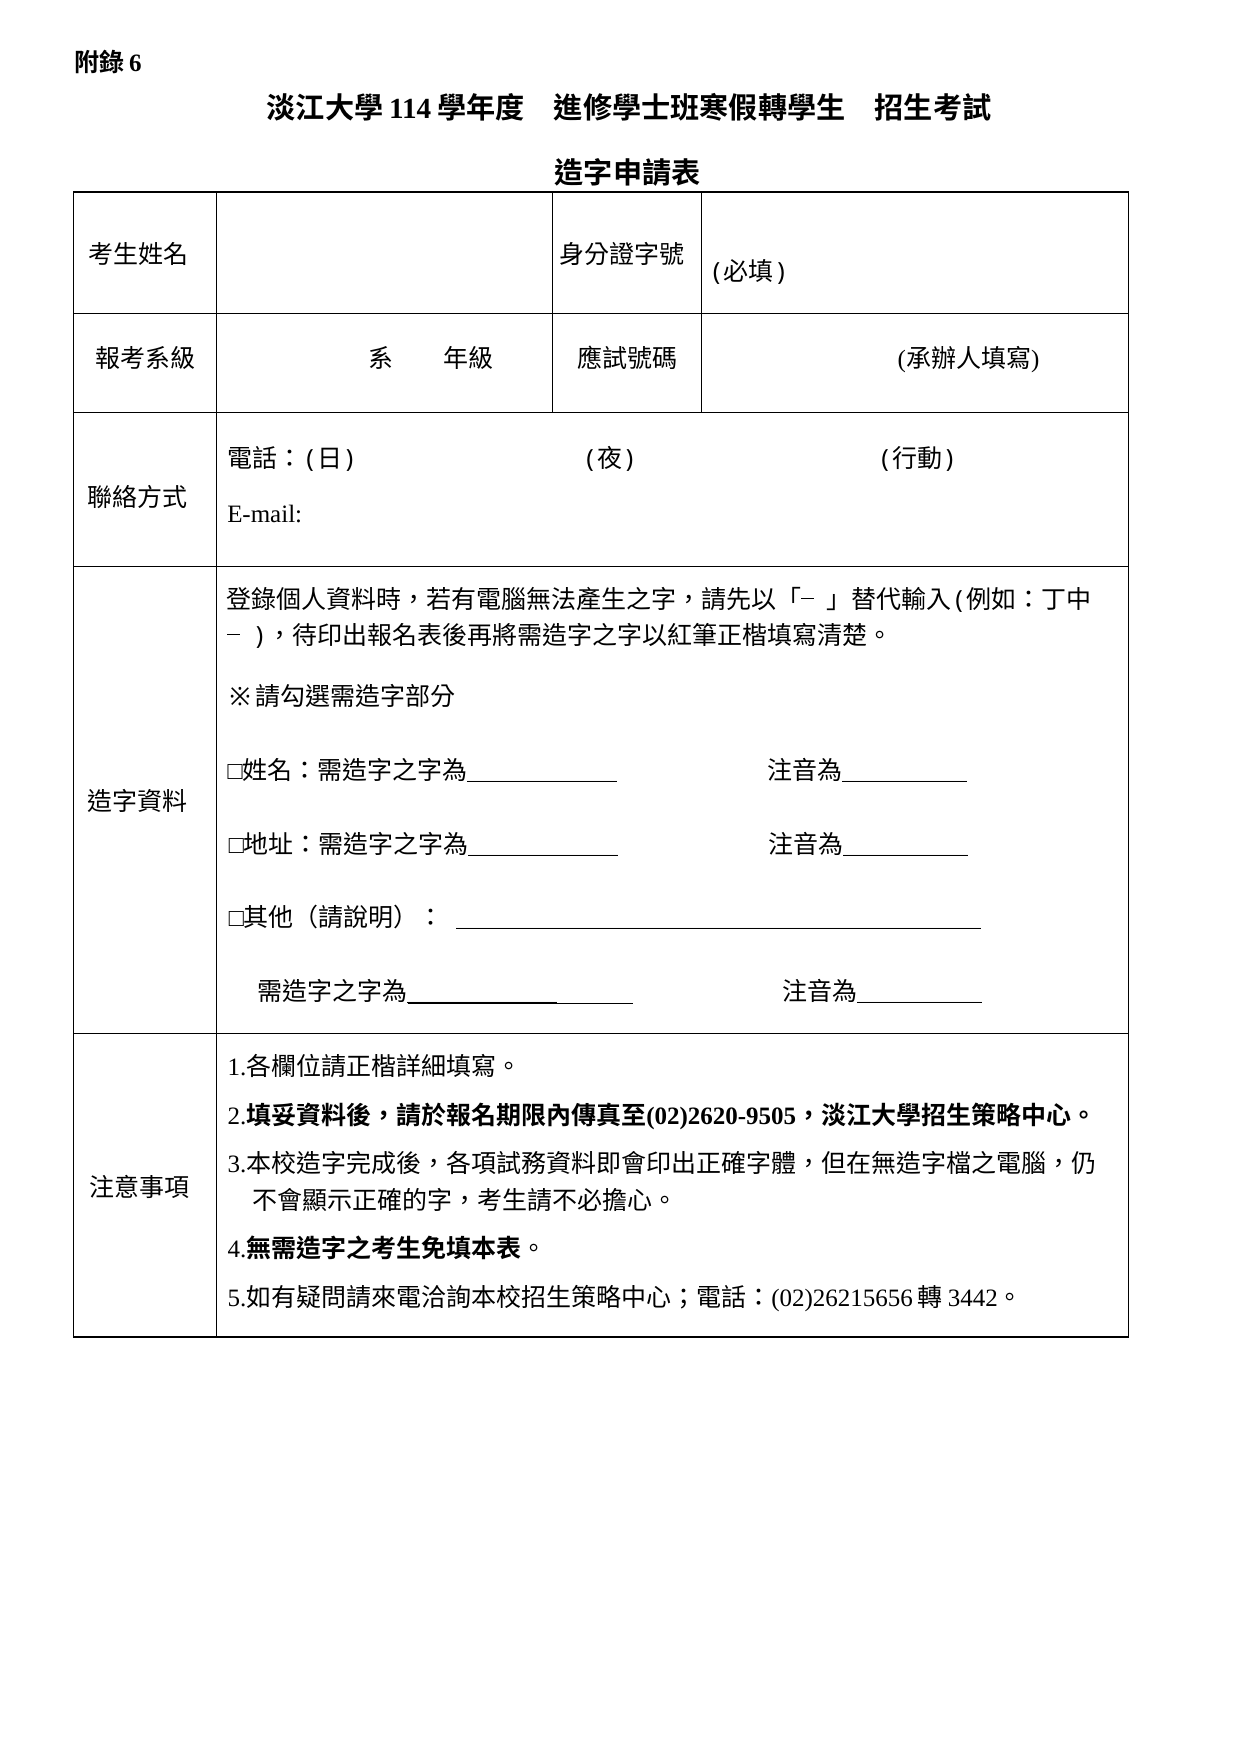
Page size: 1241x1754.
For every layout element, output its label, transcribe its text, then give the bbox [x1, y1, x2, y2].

table_cell 聯絡方式 [74, 413, 216, 566]
table_cell 系 年級 [217, 314, 552, 412]
table_cell 1.各欄位請正楷詳細填寫。 2.填妥資料後，請於報名期限內傳真至(02)2620-9505，淡江大學招生策略中心。 3.本校造字完成後，各項試務資料即會印出正確字體，但在無造字檔之電腦，仍不會顯示正確的字，考生請不必擔心。 4.無需造字之考生免填本表。 5.如有疑問請來電洽詢本校招生策略中心；電話：(02)26215656轉3442。 [217, 1034, 1128, 1336]
table_cell 造字資料 [74, 567, 216, 1033]
table_cell 電話：(日) (夜) (行動) E-mail: [217, 413, 1128, 566]
text 附錄6 [74, 41, 1181, 79]
table_cell 應試號碼 [553, 314, 701, 412]
table_cell 報考系級 [74, 314, 216, 412]
table_cell 注意事項 [74, 1034, 216, 1336]
table_header (必填) [702, 193, 1128, 313]
text 造字申請表 [74, 150, 1181, 191]
table_cell 登錄個人資料時，若有電腦無法產生之字，請先以「╴」替代輸入(例如：丁中╴)，待印出報名表後再將需造字之字以紅筆正楷填寫清楚。 ※請勾選需造字部分 □姓名：需造字之字為＿＿＿＿＿＿ 注音為＿＿＿＿＿ □地址：需造字之字為＿＿＿＿＿＿ 注音為＿＿＿＿＿ □其他（請說明）： ＿＿＿＿＿＿＿＿＿＿＿＿＿＿＿＿＿＿＿＿＿ 需造字之字為＿＿＿＿＿＿ 注音為＿＿＿＿＿ [217, 567, 1128, 1033]
table_header [217, 193, 552, 313]
table_cell (承辦人填寫) [702, 314, 1128, 412]
text 淡江大學114學年度 進修學士班寒假轉學生 招生考試 [76, 91, 1181, 125]
table_header 考生姓名 [74, 193, 216, 313]
table_header 身分證字號 [553, 193, 701, 313]
